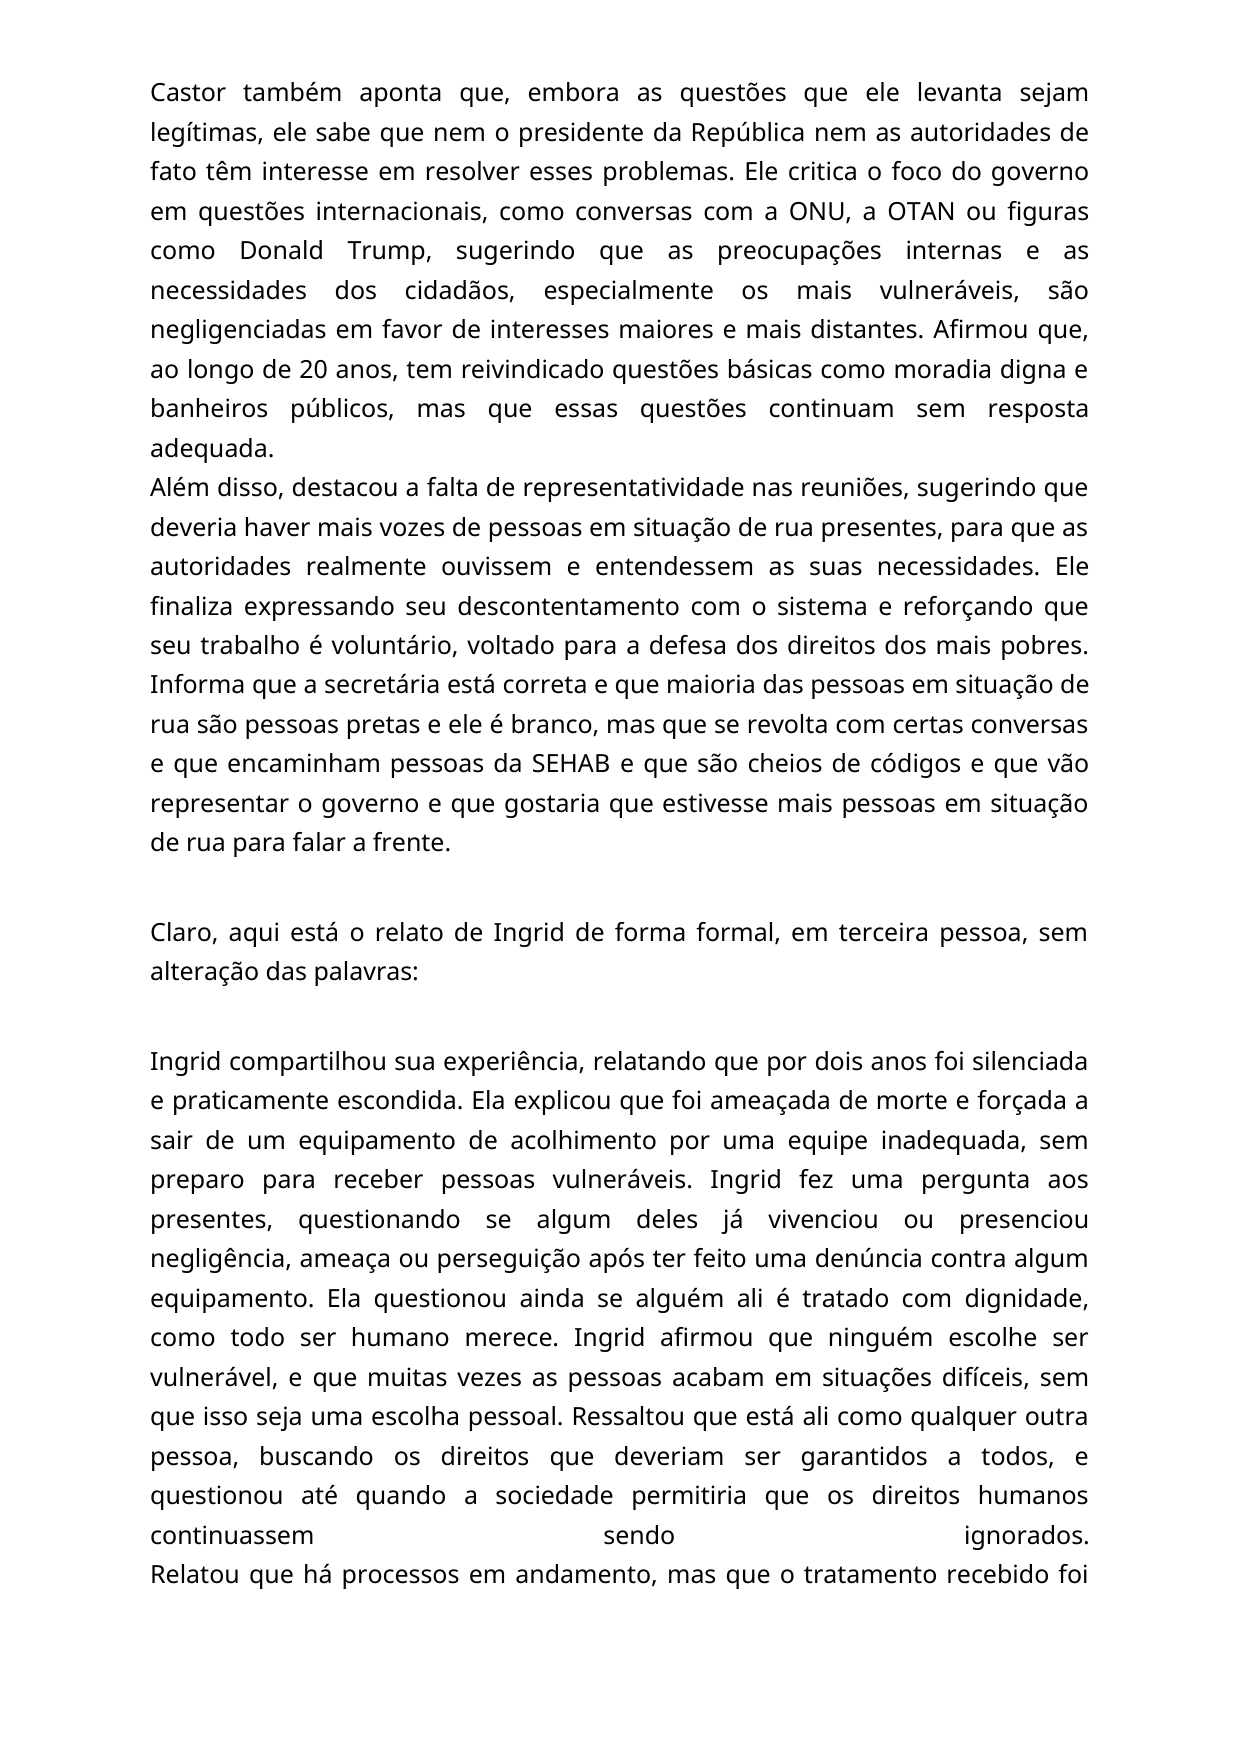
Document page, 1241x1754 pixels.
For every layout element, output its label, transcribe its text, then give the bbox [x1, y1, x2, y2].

text Castor também aponta que, embora as questões que ele levanta sejam legítimas, ele sabe que nem o presidente da República nem as autoridades de fato têm interesse em resolver esses problemas. Ele critica o foco do governo em questões internacionais, como conversas com a ONU, a OTAN ou figuras como Donald Trump, sugerindo que as preocupações internas e as necessidades dos cidadãos, especialmente os mais vulneráveis, são negligenciadas em favor de interesses maiores e mais distantes. Afirmou que, ao longo de 20 anos, tem reivindicado questões básicas como moradia digna e banheiros públicos, mas que essas questões continuam sem resposta adequada. Além disso, destacou a falta de representatividade nas reuniões, sugerindo que deveria haver mais vozes de pessoas em situação de rua presentes, para que as autoridades realmente ouvissem e entendessem as suas necessidades. Ele finaliza expressando seu descontentamento com o sistema e reforçando que seu trabalho é voluntário, voltado para a defesa dos direitos dos mais pobres. Informa que a secretária está correta e que maioria das pessoas em situação de rua são pessoas pretas e ele é branco, mas que se revolta com certas conversas e que encaminham pessoas da SEHAB e que são cheios de códigos e que vão representar o governo e que gostaria que estivesse mais pessoas em situação de rua para falar a frente. [150, 75, 1090, 859]
text Ingrid compartilhou sua experiência, relatando que por dois anos foi silenciada e praticamente escondida. Ela explicou que foi ameaçada de morte e forçada a sair de um equipamento de acolhimento por uma equipe inadequada, sem preparo para receber pessoas vulneráveis. Ingrid fez uma pergunta aos presentes, questionando se algum deles já vivenciou ou presenciou negligência, ameaça ou perseguição após ter feito uma denúncia contra algum equipamento. Ela questionou ainda se alguém ali é tratado com dignidade, como todo ser humano merece. Ingrid afirmou que ninguém escolhe ser vulnerável, e que muitas vezes as pessoas acabam em situações difíceis, sem que isso seja uma escolha pessoal. Ressaltou que está ali como qualquer outra pessoa, buscando os direitos que deveriam ser garantidos a todos, e questionou até quando a sociedade permitiria que os direitos humanos continuassem sendo ignorados. Relatou que há processos em andamento, mas que o tratamento recebido foi [150, 1043, 1090, 1591]
text Claro, aqui está o relato de Ingrid de forma formal, em terceira pessoa, sem alteração das palavras: [150, 914, 1090, 988]
